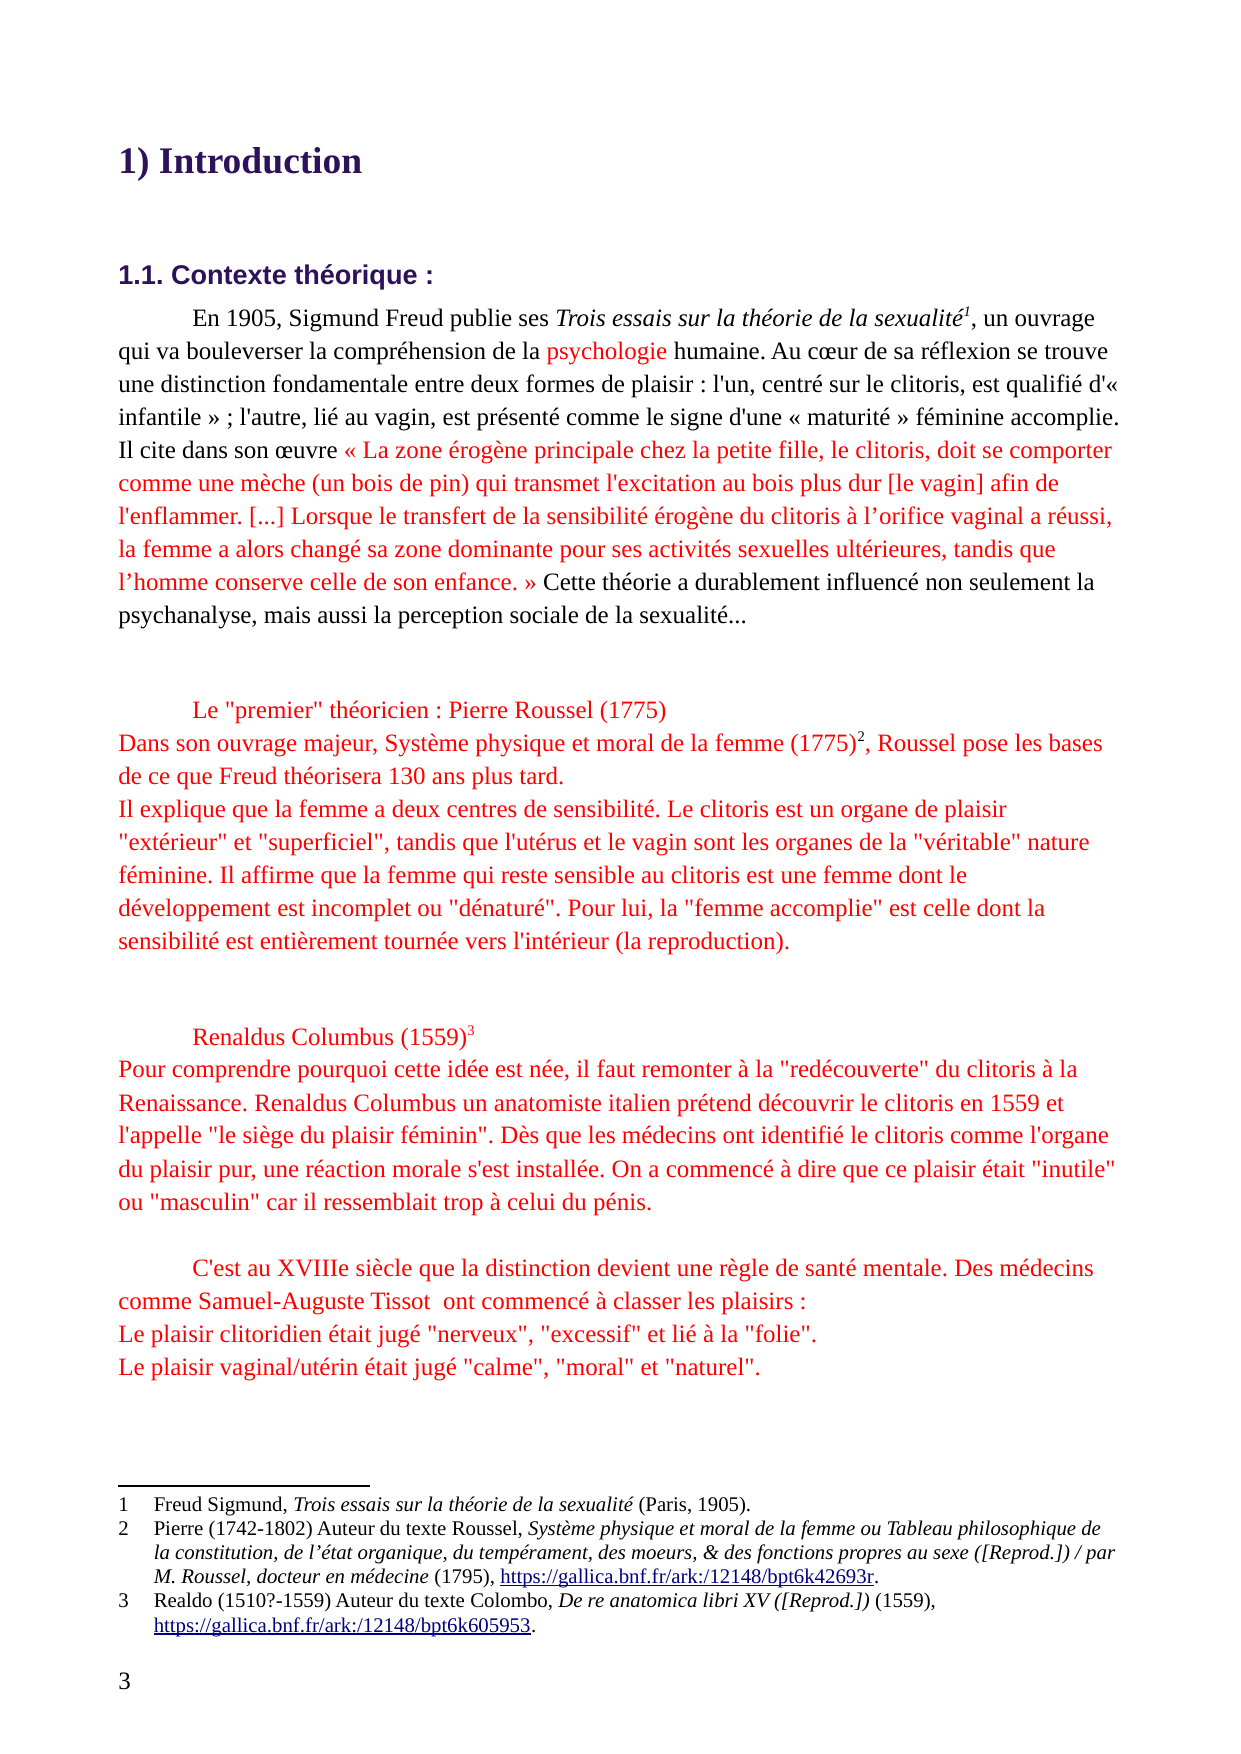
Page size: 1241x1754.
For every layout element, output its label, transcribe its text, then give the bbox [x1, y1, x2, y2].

text Le "premier" théoricien : Pierre Roussel (1775) ​Dans son ouvrage majeur, Système physique et moral de la femme (1775), Roussel pose les bases de ce que Freud théorisera 130 ans plus tard. ​Il explique que la femme a deux centres de sensibilité. Le clitoris est un organe de plaisir "extérieur" et "superficiel", tandis que l'utérus et le vagin sont les organes de la "véritable" nature féminine. Il affirme que la femme qui reste sensible au clitoris est une femme dont le développement est incomplet ou "dénaturé". Pour lui, la "femme accomplie" est celle dont la sensibilité est entièrement tournée vers l'intérieur (la reproduction). [118, 695, 1122, 955]
subtitle ​1.1. Contexte théorique : [118, 257, 1122, 290]
text Realdo (1510?-1559) Auteur du texte Colombo, De re anatomica libri XV ([Reprod.]) (1559), https://gallica.bnf.fr/ark:/12148/bpt6k605953. [118, 1588, 1122, 1637]
text Renaldus Columbus (1559) ​Pour comprendre pourquoi cette idée est née, il faut remonter à la "redécouverte" du clitoris à la Renaissance. Renaldus Columbus un anatomiste italien prétend découvrir le clitoris en 1559 et l'appelle "le siège du plaisir féminin". Dès que les médecins ont identifié le clitoris comme l'organe du plaisir pur, une réaction morale s'est installée. On a commencé à dire que ce plaisir était "inutile" ou "masculin" car il ressemblait trop à celui du pénis. ​ ​ C'est au XVIIIe siècle que la distinction devient une règle de santé mentale. Des médecins comme Samuel-Auguste Tissot ont commencé à classer les plaisirs : ​Le plaisir clitoridien était jugé "nerveux", "excessif" et lié à la "folie". ​Le plaisir vaginal/utérin était jugé "calme", "moral" et "naturel". [118, 1022, 1122, 1381]
text En 1905, Sigmund Freud publie ses Trois essais sur la théorie de la sexualité, un ouvrage qui va bouleverser la compréhension de la psychologie humaine. Au cœur de sa réflexion se trouve une distinction fondamentale entre deux formes de plaisir : l'un, centré sur le clitoris, est qualifié d'« infantile » ; l'autre, lié au vagin, est présenté comme le signe d'une « maturité » féminine accomplie. Il cite dans son œuvre « La zone érogène principale chez la petite fille, le clitoris, doit se comporter comme une mèche (un bois de pin) qui transmet l'excitation au bois plus dur [le vagin] afin de l'enflammer. [...] Lorsque le transfert de la sensibilité érogène du clitoris à l’orifice vaginal a réussi, la femme a alors changé sa zone dominante pour ses activités sexuelles ultérieures, tandis que l’homme conserve celle de son enfance. » Cette théorie a durablement influencé non seulement la psychanalyse, mais aussi la perception sociale de la sexualité... [118, 303, 1122, 629]
text Pierre (1742-1802) Auteur du texte Roussel, Système physique et moral de la femme ou Tableau philosophique de la constitution, de l’état organique, du tempérament, des moeurs, & des fonctions propres au sexe ([Reprod.]) / par M. Roussel, docteur en médecine (1795), https://gallica.bnf.fr/ark:/12148/bpt6k42693r. [118, 1516, 1122, 1588]
text Freud Sigmund, Trois essais sur la théorie de la sexualité (Paris, 1905). [118, 1492, 1122, 1516]
subtitle 1) Introduction [118, 139, 1122, 182]
